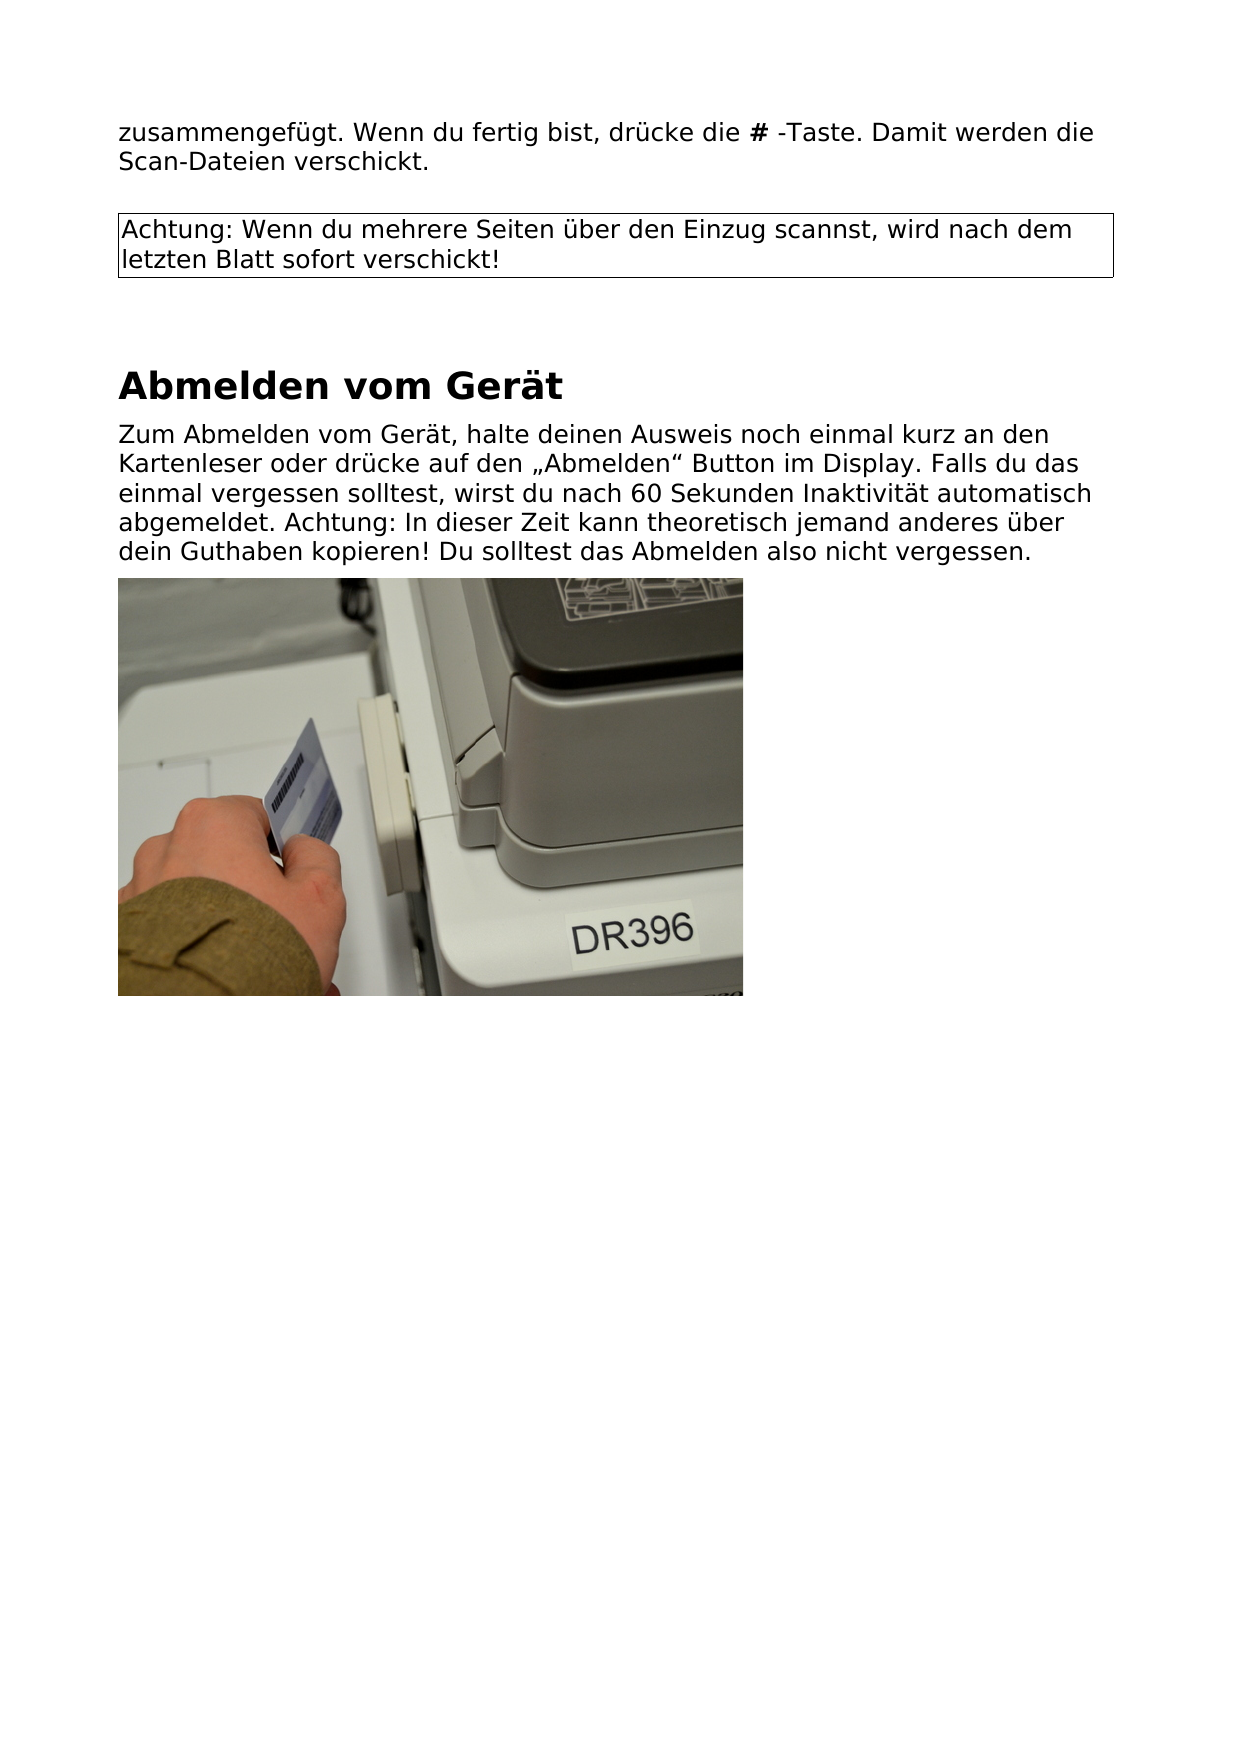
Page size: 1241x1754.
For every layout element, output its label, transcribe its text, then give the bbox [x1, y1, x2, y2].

subtitle Abmelden vom Gerät [118, 364, 1122, 408]
table_header Achtung: Wenn du mehrere Seiten über den Einzug scannst, wird nach dem letzten Blatt sofort verschickt! [119, 214, 1113, 277]
picture [118, 578, 744, 996]
text zusammengefügt. Wenn du fertig bist, drücke die # -Taste. Damit werden die Scan-Dateien verschickt. [118, 118, 1122, 176]
text Zum Abmelden vom Gerät, halte deinen Ausweis noch einmal kurz an den Kartenleser oder drücke auf den „Abmelden“ Button im Display. Falls du das einmal vergessen solltest, wirst du nach 60 Sekunden Inaktivität automatisch abgemeldet. Achtung: In dieser Zeit kann theoretisch jemand anderes über dein Guthaben kopieren! Du solltest das Abmelden also nicht vergessen. [118, 421, 1122, 566]
